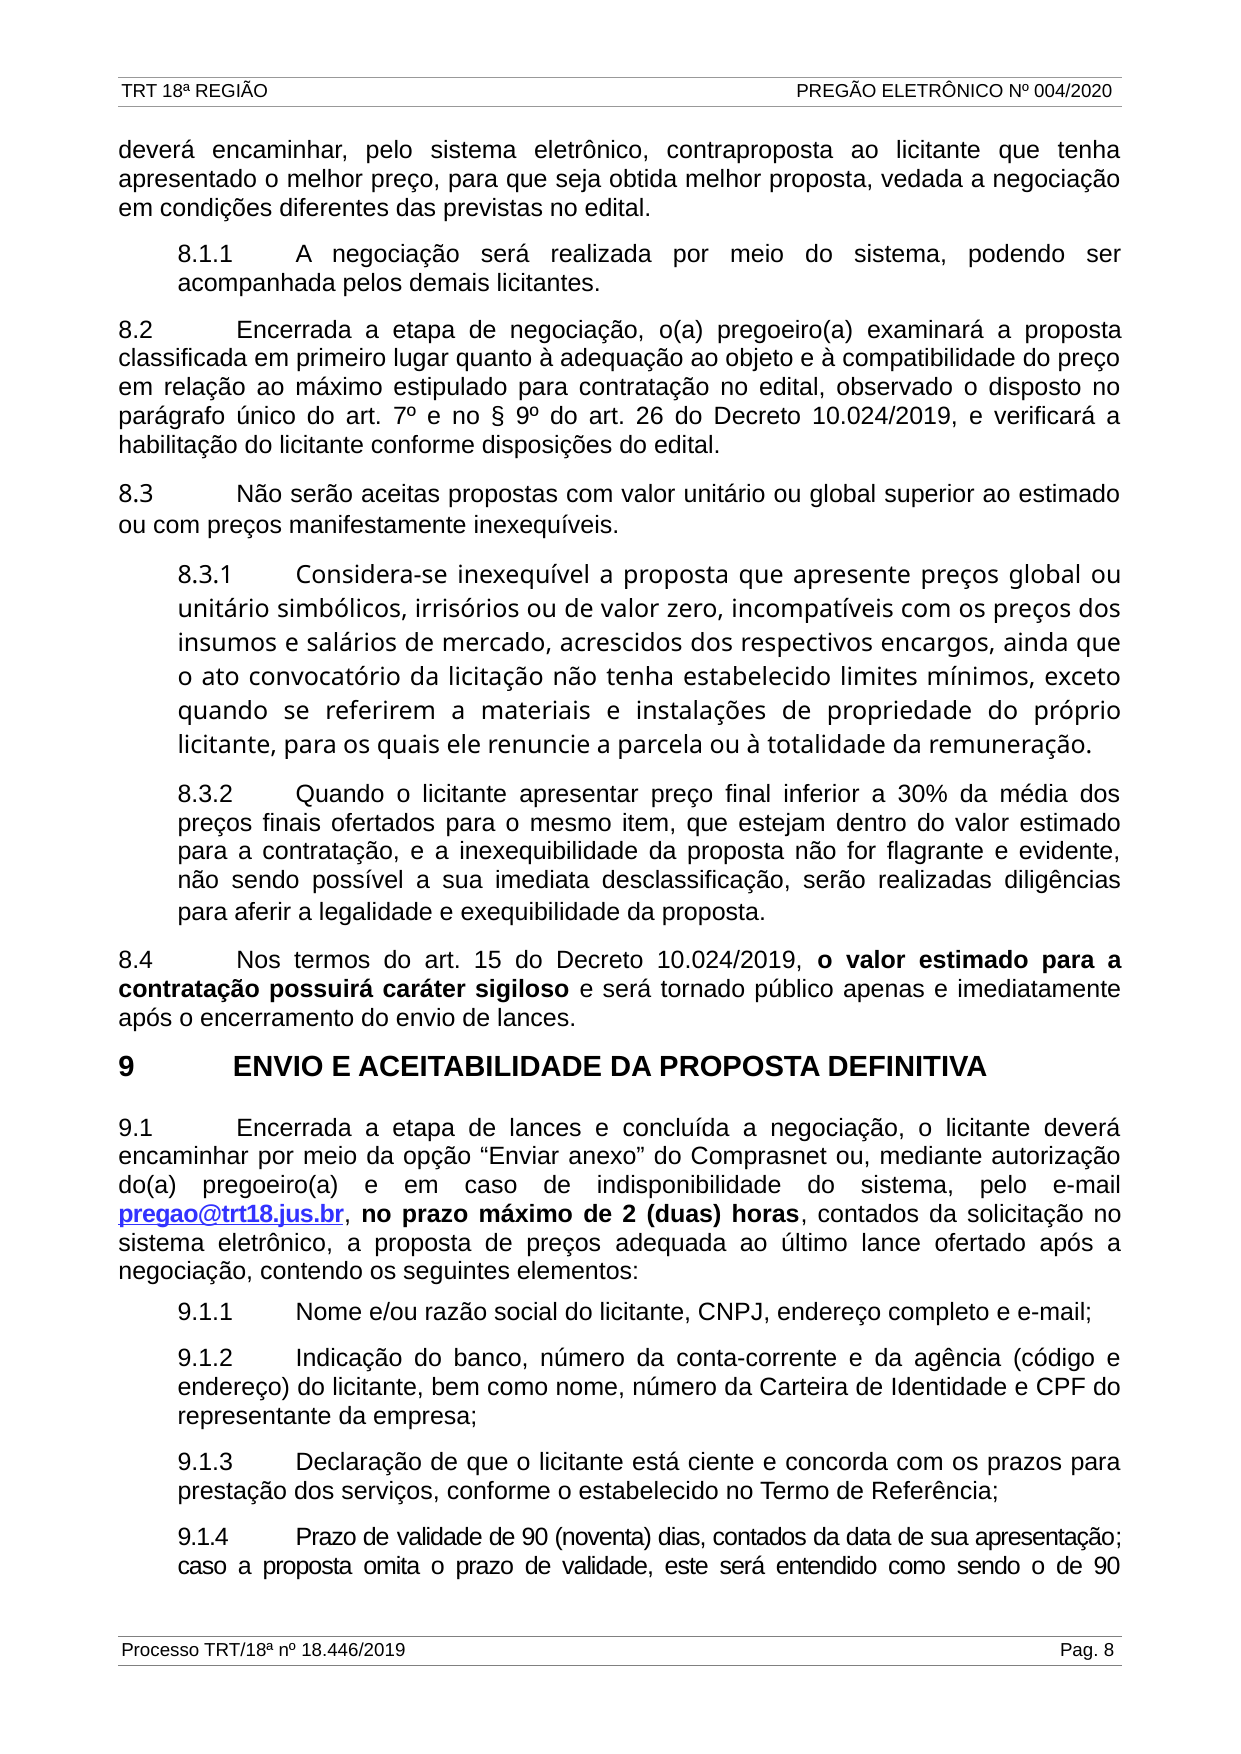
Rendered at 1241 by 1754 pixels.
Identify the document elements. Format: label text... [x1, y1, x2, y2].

text 8.4 Nos termos do art. 15 do Decreto 10.024/2019, o valor estimado para a contratação possuirá caráter sigiloso e será tornado público apenas e imediatamente após o encerramento do envio de lances. [118, 946, 1122, 1032]
text 9.1.2 Indicação do banco, número da conta-corrente e da agência (código e endereço) do licitante, bem como nome, número da Carteira de Identidade e CPF do representante da empresa; [177, 1343, 1122, 1429]
text 8.2 Encerrada a etapa de negociação, o(a) pregoeiro(a) examinará a proposta classificada em primeiro lugar quanto à adequação ao objeto e à compatibilidade do preço em relação ao máximo estipulado para contratação no edital, observado o disposto no parágrafo único do art. 7º e no § 9º do art. 26 do Decreto 10.024/2019, e verificará a habilitação do licitante conforme disposições do edital. [118, 315, 1122, 458]
list 9.1.4 Prazo de validade de 90 (noventa) dias, contados da data de sua apresentação; caso a proposta omita o prazo de validade, este será entendido como sendo o de 90 [177, 1522, 1122, 1580]
text 8.3 Não serão aceitas propostas com valor unitário ou global superior ao estimado ou com preços manifestamente inexequíveis. [118, 476, 1122, 539]
text 8.3.2 Quando o licitante apresentar preço final inferior a 30% da média dos preços finais ofertados para o mesmo item, que estejam dentro do valor estimado para a contratação, e a inexequibilidade da proposta não for flagrante e evidente, não sendo possível a sua imediata desclassificação, serão realizadas diligências para aferir a legalidade e exequibilidade da proposta. [177, 779, 1122, 928]
text 8.1.1 A negociação será realizada por meio do sistema, podendo ser acompanhada pelos demais licitantes. [177, 239, 1122, 297]
text deverá encaminhar, pelo sistema eletrônico, contraproposta ao licitante que tenha apresentado o melhor preço, para que seja obtida melhor proposta, vedada a negociação em condições diferentes das previstas no edital. [118, 136, 1122, 222]
text 9.1.1 Nome e/ou razão social do licitante, CNPJ, endereço completo e e-mail; [177, 1297, 1122, 1326]
text 9 ENVIO E ACEITABILIDADE DA PROPOSTA DEFINITIVA [118, 1049, 1122, 1083]
text 9.1 Encerrada a etapa de lances e concluída a negociação, o licitante deverá encaminhar por meio da opção “Enviar anexo” do Comprasnet ou, mediante autorização do(a) pregoeiro(a) e em caso de indisponibilidade do sistema, pelo e-mail pregao@trt18.jus.br, no prazo máximo de 2 (duas) horas, contados da solicitação no sistema eletrônico, a proposta de preços adequada ao último lance ofertado após a negociação, contendo os seguintes elementos: [118, 1112, 1122, 1285]
text 8.3.1 Considera-se inexequível a proposta que apresente preços global ou unitário simbólicos, irrisórios ou de valor zero, incompatíveis com os preços dos insumos e salários de mercado, acrescidos dos respectivos encargos, ainda que o ato convocatório da licitação não tenha estabelecido limites mínimos, exceto quando se referirem a materiais e instalações de propriedade do próprio licitante, para os quais ele renuncie a parcela ou à totalidade da remuneração. [177, 557, 1122, 761]
list 9.1.3 Declaração de que o licitante está ciente e concorda com os prazos para prestação dos serviços, conforme o estabelecido no Termo de Referência; [177, 1447, 1122, 1505]
